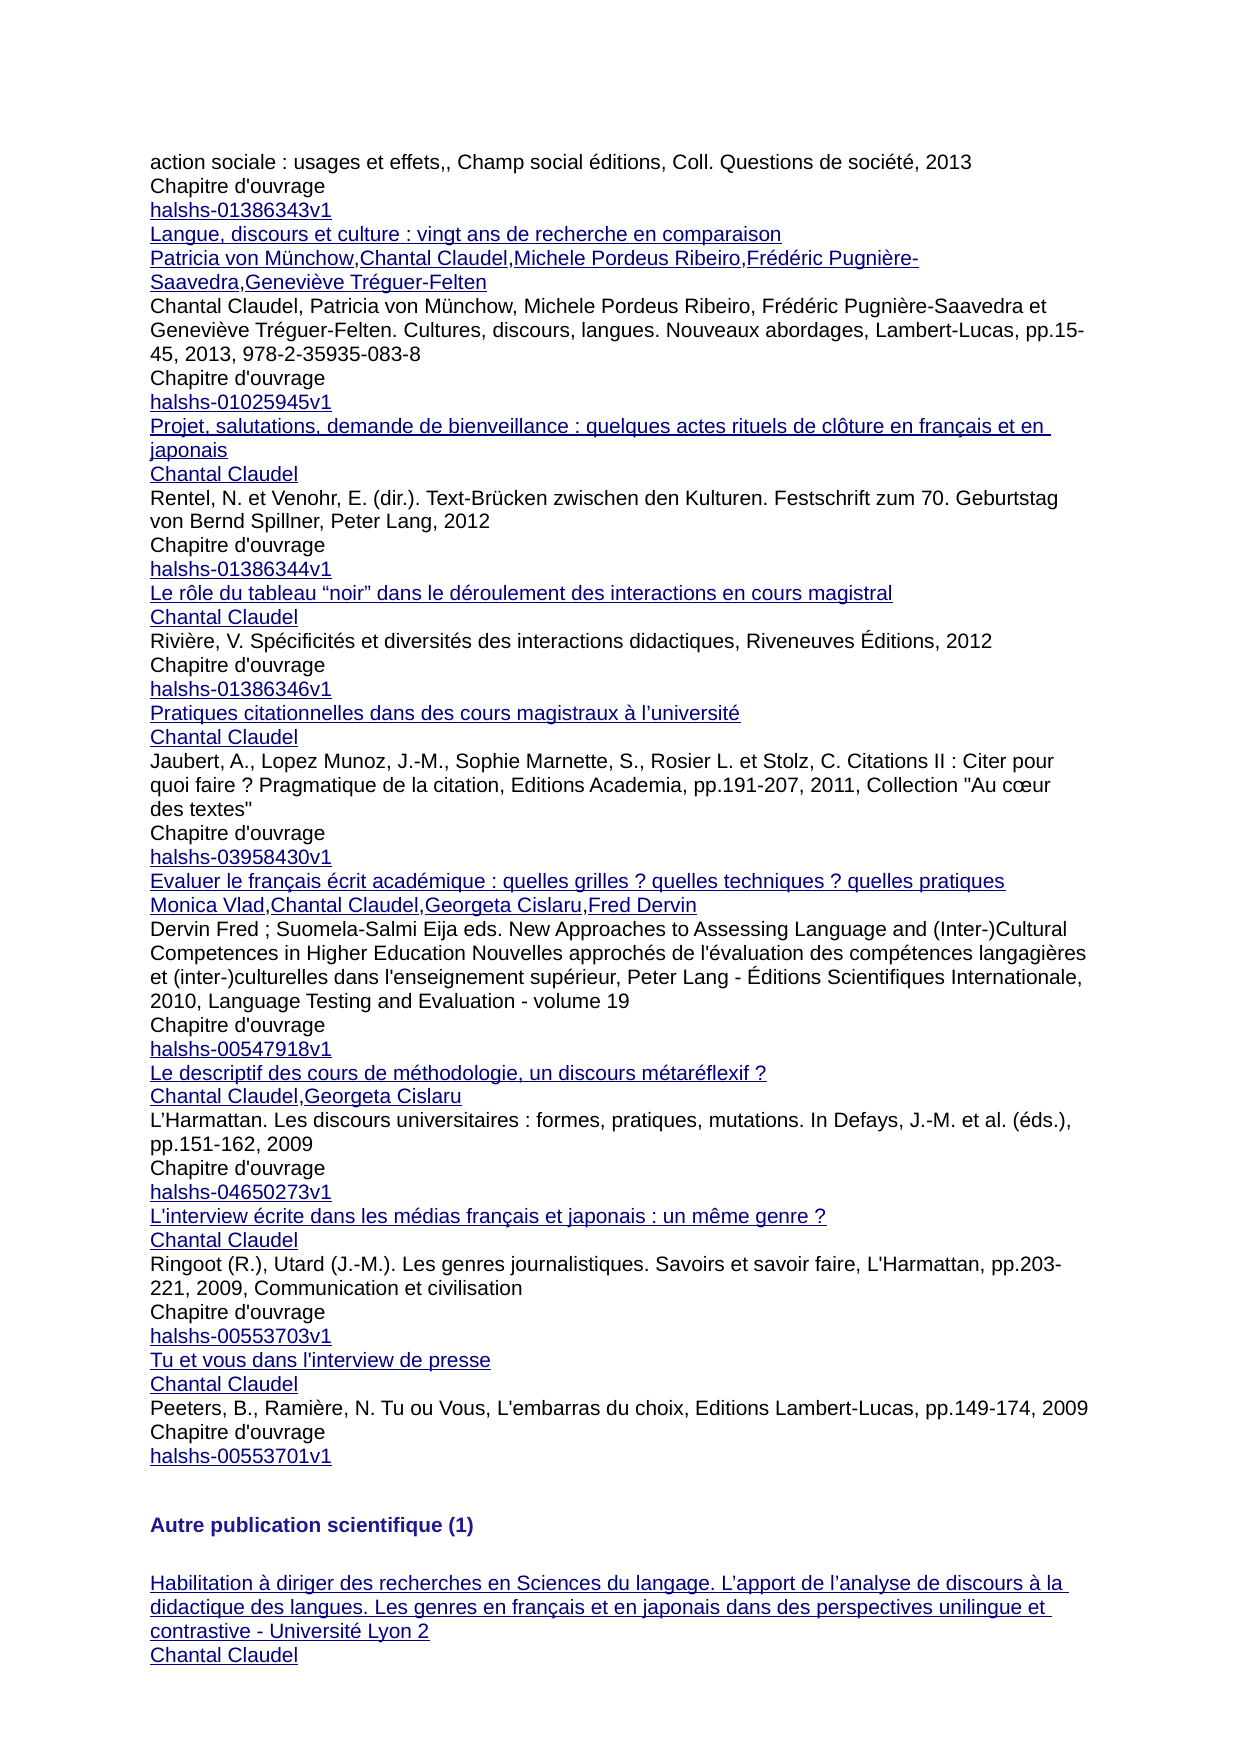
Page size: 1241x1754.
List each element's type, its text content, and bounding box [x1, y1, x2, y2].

subtitle Autre publication scientifique (1) [150, 1512, 1090, 1536]
table_header Habilitation à diriger des recherches en Sciences du langage. L’apport de l’analyse de discours à la didactique des langues. Les genres en français et en japonais dans des perspectives unilingue et contrastive - Université Lyon 2 Chantal Claudel [150, 1571, 1090, 1667]
table_cell Approche linguistique de l’usage du courrier électronique dans des échanges professionnels Chantal Claudel Monceau, G. (dir.). Le courrier électronique dans les pratiques professionnelles en éducation, santé et action sociale : usages et effets,, Champ social éditions, Coll. Questions de société, 2013 Chapitre d'ouvrage halshs-01386343v1 [150, 150, 1090, 222]
table_cell Evaluer le français écrit académique : quelles grilles ? quelles techniques ? quelles pratiques Monica Vlad,Chantal Claudel,Georgeta Cislaru,Fred Dervin Dervin Fred ; Suomela-Salmi Eija eds. New Approaches to Assessing Language and (Inter-)Cultural Competences in Higher Education Nouvelles approchés de l'évaluation des compétences langagières et (inter-)culturelles dans l'enseignement supérieur, Peter Lang - Éditions Scientifiques Internationale, 2010, Language Testing and Evaluation - volume 19 Chapitre d'ouvrage halshs-00547918v1 [150, 869, 1090, 1060]
table_cell Pratiques citationnelles dans des cours magistraux à l’université Chantal Claudel Jaubert, A., Lopez Munoz, J.-M., Sophie Marnette, S., Rosier L. et Stolz, C. Citations II : Citer pour quoi faire ? Pragmatique de la citation, Editions Academia, pp.191-207, 2011, Collection "Au cœur des textes" Chapitre d'ouvrage halshs-03958430v1 [150, 701, 1090, 869]
table_cell L'interview écrite dans les médias français et japonais : un même genre ? Chantal Claudel Ringoot (R.), Utard (J.-M.). Les genres journalistiques. Savoirs et savoir faire, L'Harmattan, pp.203-221, 2009, Communication et civilisation Chapitre d'ouvrage halshs-00553703v1 [150, 1204, 1090, 1348]
table_cell Projet, salutations, demande de bienveillance : quelques actes rituels de clôture en français et en japonais Chantal Claudel Rentel, N. et Venohr, E. (dir.). Text-Brücken zwischen den Kulturen. Festschrift zum 70. Geburtstag von Bernd Spillner, Peter Lang, 2012 Chapitre d'ouvrage halshs-01386344v1 [150, 414, 1090, 581]
table_cell Le rôle du tableau “noir” dans le déroulement des interactions en cours magistral Chantal Claudel Rivière, V. Spécificités et diversités des interactions didactiques, Riveneuves Éditions, 2012 Chapitre d'ouvrage halshs-01386346v1 [150, 581, 1090, 701]
table_cell Tu et vous dans l'interview de presse Chantal Claudel Peeters, B., Ramière, N. Tu ou Vous, L'embarras du choix, Editions Lambert-Lucas, pp.149-174, 2009 Chapitre d'ouvrage halshs-00553701v1 [150, 1348, 1090, 1468]
table_cell Le descriptif des cours de méthodologie, un discours métaréflexif ? Chantal Claudel,Georgeta Cislaru L’Harmattan. Les discours universitaires : formes, pratiques, mutations. In Defays, J.-M. et al. (éds.), pp.151-162, 2009 Chapitre d'ouvrage halshs-04650273v1 [150, 1060, 1090, 1204]
table_cell Langue, discours et culture : vingt ans de recherche en comparaison Patricia von Münchow,Chantal Claudel,Michele Pordeus Ribeiro,Frédéric Pugnière-Saavedra,Geneviève Tréguer-Felten Chantal Claudel, Patricia von Münchow, Michele Pordeus Ribeiro, Frédéric Pugnière-Saavedra et Geneviève Tréguer-Felten. Cultures, discours, langues. Nouveaux abordages, Lambert-Lucas, pp.15-45, 2013, 978-2-35935-083-8 Chapitre d'ouvrage halshs-01025945v1 [150, 222, 1090, 413]
